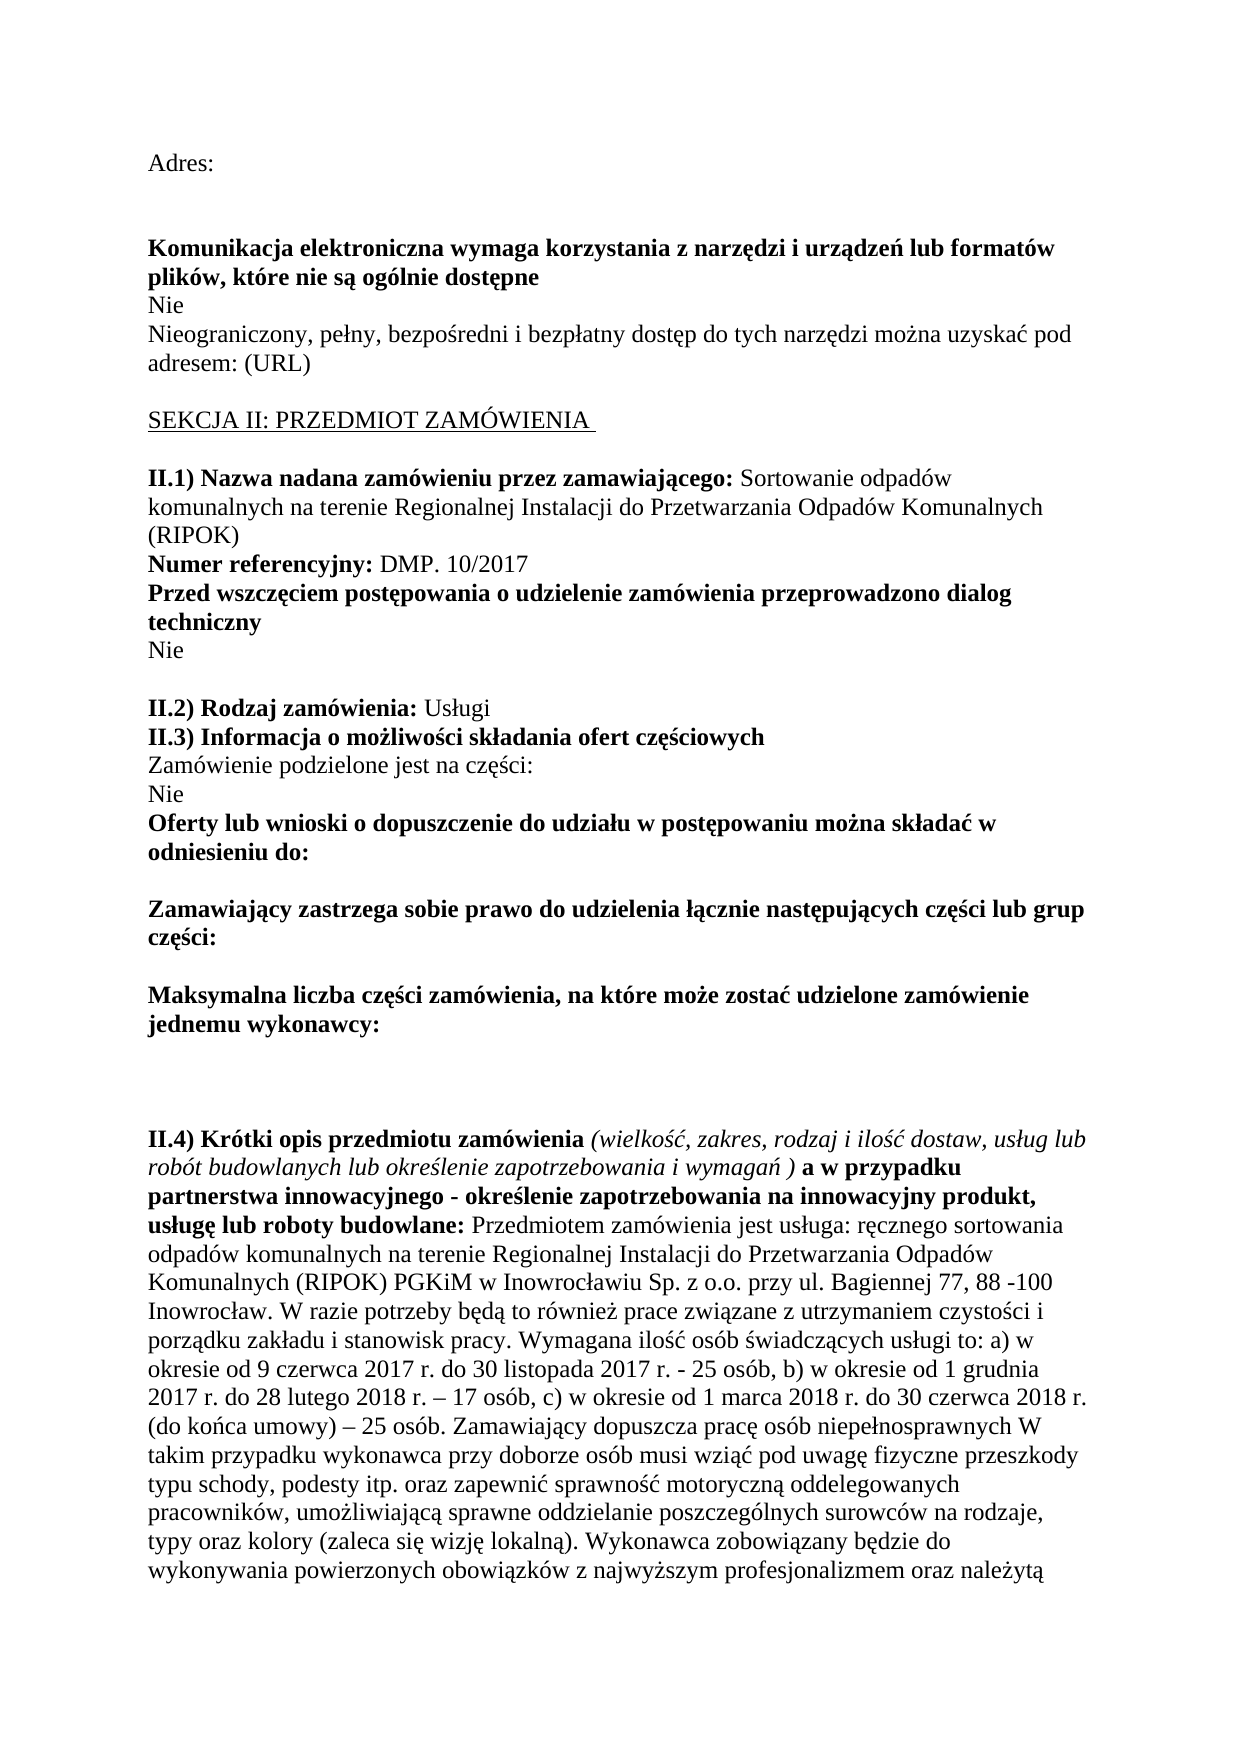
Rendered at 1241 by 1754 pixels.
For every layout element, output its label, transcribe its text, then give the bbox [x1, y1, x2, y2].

text II.2) Rodzaj zamówienia: Usługi II.3) Informacja o możliwości składania ofert częściowych Zamówienie podzielone jest na części: [148, 664, 1093, 779]
text Nie [148, 636, 1093, 664]
text SEKCJA II: PRZEDMIOT ZAMÓWIENIA [148, 406, 1093, 434]
text Komunikacja elektroniczna wymaga korzystania z narzędzi i urządzeń lub formatów plików, które nie są ogólnie dostępne [148, 204, 1093, 291]
text Nie Nieograniczony, pełny, bezpośredni i bezpłatny dostęp do tych narzędzi można uzyskać pod adresem: (URL) [148, 291, 1093, 406]
text Nie Oferty lub wnioski o dopuszczenie do udziału w postępowaniu można składać w odniesieniu do: [148, 779, 1093, 894]
text Adres: [148, 148, 1093, 204]
text Zamawiający zastrzega sobie prawo do udzielenia łącznie następujących części lub grup części: Maksymalna liczba części zamówienia, na które może zostać udzielone zamówienie jednemu wykonawcy: II.4) Krótki opis przedmiotu zamówienia (wielkość, zakres, rodzaj i ilość dostaw, usług lub robót budowlanych lub określenie zapotrzebowania i wymagań ) a w przypadku partnerstwa innowacyjnego - określenie zapotrzebowania na innowacyjny produkt, usługę lub roboty budowlane: Przedmiotem zamówienia jest usługa: ręcznego sortowania odpadów komunalnych na terenie Regionalnej Instalacji do Przetwarzania Odpadów Komunalnych (RIPOK) PGKiM w Inowrocławiu Sp. z o.o. przy ul. Bagiennej 77, 88 -100 Inowrocław. W razie potrzeby będą to również prace związane z utrzymaniem czystości i porządku zakładu i stanowisk pracy. Wymagana ilość osób świadczących usługi to: a) w okresie od 9 czerwca 2017 r. do 30 listopada 2017 r. - 25 osób, b) w okresie od 1 grudnia 2017 r. do 28 lutego 2018 r. – 17 osób, c) w okresie od 1 marca 2018 r. do 30 czerwca 2018 r. (do końca umowy) – 25 osób. Zamawiający dopuszcza pracę osób niepełnosprawnych W takim przypadku wykonawca przy doborze osób musi wziąć pod uwagę fizyczne przeszkody typu schody, podesty itp. oraz zapewnić sprawność motoryczną oddelegowanych pracowników, umożliwiającą sprawne oddzielanie poszczególnych surowców na rodzaje, typy oraz kolory (zaleca się wizję lokalną). Wykonawca zobowiązany będzie do wykonywania powierzonych obowiązków z najwyższym profesjonalizmem oraz należytą [148, 894, 1093, 1584]
text II.1) Nazwa nadana zamówieniu przez zamawiającego: Sortowanie odpadów komunalnych na terenie Regionalnej Instalacji do Przetwarzania Odpadów Komunalnych (RIPOK) Numer referencyjny: DMP. 10/2017 Przed wszczęciem postępowania o udzielenie zamówienia przeprowadzono dialog techniczny [148, 434, 1093, 636]
